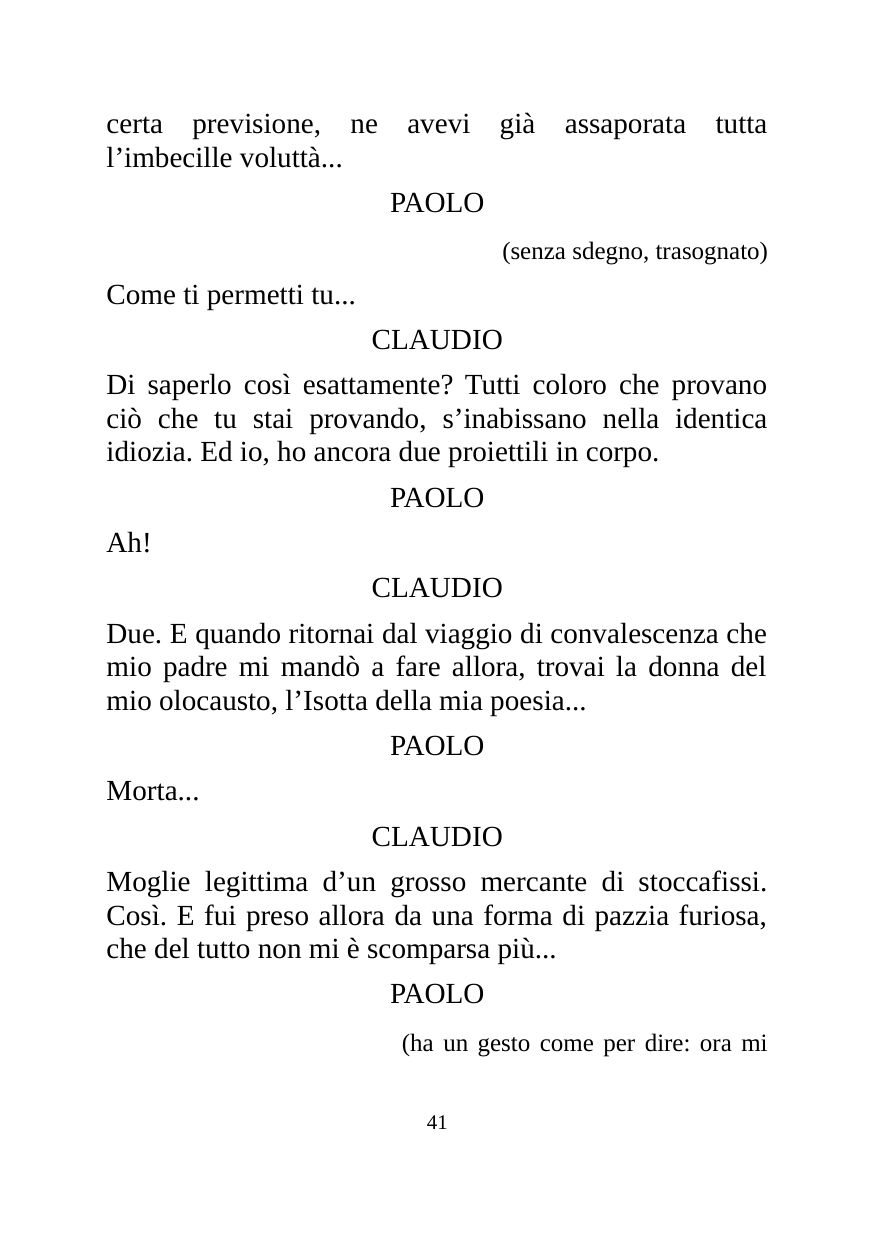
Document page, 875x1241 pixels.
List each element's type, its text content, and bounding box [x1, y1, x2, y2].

text CLAUDIO [106, 571, 768, 604]
text Morta... [106, 773, 768, 807]
text PAOLO [106, 728, 768, 762]
text Moglie legittima d’un grosso mercante di stoccafissi. Così. E fui preso allora da una forma di pazzia furiosa, che del tutto non mi è scomparsa più... [106, 864, 768, 965]
text Come ti permetti tu... [106, 277, 768, 310]
text PAOLO [106, 480, 768, 513]
text Due. E quando ritornai dal viaggio di convalescenza che mio padre mi mandò a fare allora, trovai la donna del mio olocausto, l’Isotta della mia poesia... [106, 616, 768, 716]
text Di saperlo così esattamente? Tutti coloro che provano ciò che tu stai provando, s’inabissano nella identica idiozia. Ed io, ho ancora due proiettili in corpo. [106, 367, 768, 468]
text CLAUDIO [106, 322, 768, 356]
text (ha un gesto come per dire: ora mi [402, 1028, 768, 1057]
text PAOLO [106, 977, 768, 1010]
text certa previsione, ne avevi già assaporata tutta l’imbecille voluttà... [106, 106, 768, 173]
text CLAUDIO [106, 819, 768, 852]
text (senza sdegno, trasognato) [106, 236, 768, 265]
text PAOLO [106, 185, 768, 219]
text Ah! [106, 525, 768, 559]
